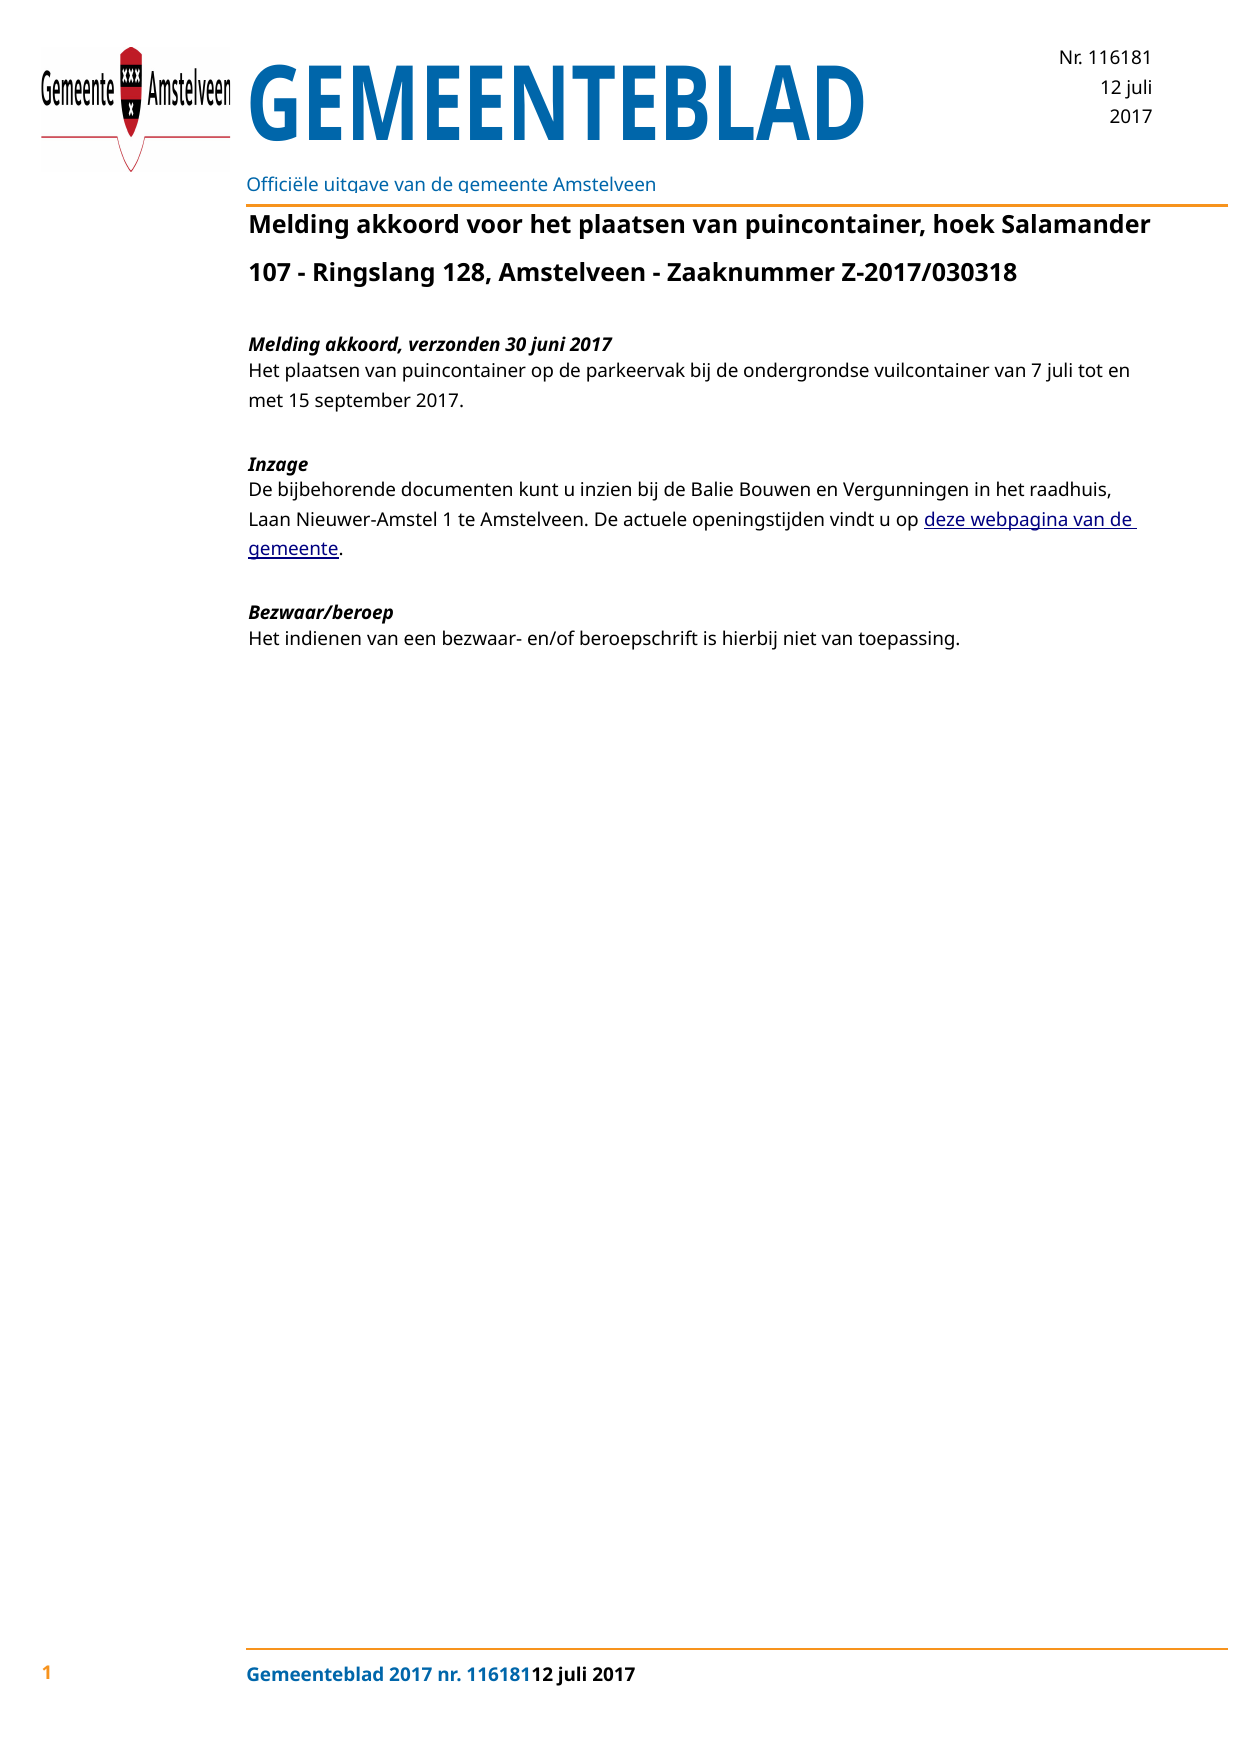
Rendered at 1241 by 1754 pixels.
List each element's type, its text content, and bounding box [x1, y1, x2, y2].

text Inzage [248, 451, 1152, 476]
picture [41, 47, 231, 172]
text Bezwaar/beroep [248, 599, 1152, 625]
text Melding akkoord voor het plaatsen van puincontainer, hoek Salamander 107 - Ringslang 128, Amstelveen - Zaaknummer Z-2017/030318 [248, 207, 1152, 288]
text Het indienen van een bezwaar- en/of beroepschrift is hierbij niet van toepassing. [248, 625, 1152, 651]
text Het plaatsen van puincontainer op de parkeervak bij de ondergrondse vuilcontainer van 7 juli tot en met 15 september 2017. [248, 357, 1152, 412]
text Melding akkoord, verzonden 30 juni 2017 [248, 331, 1152, 357]
text De bijbehorende documenten kunt u inzien bij de Balie Bouwen en Vergunningen in het raadhuis, Laan Nieuwer-Amstel 1 te Amstelveen. De actuele openingstijden vindt u op deze webpagina van de gemeente. [248, 476, 1152, 561]
